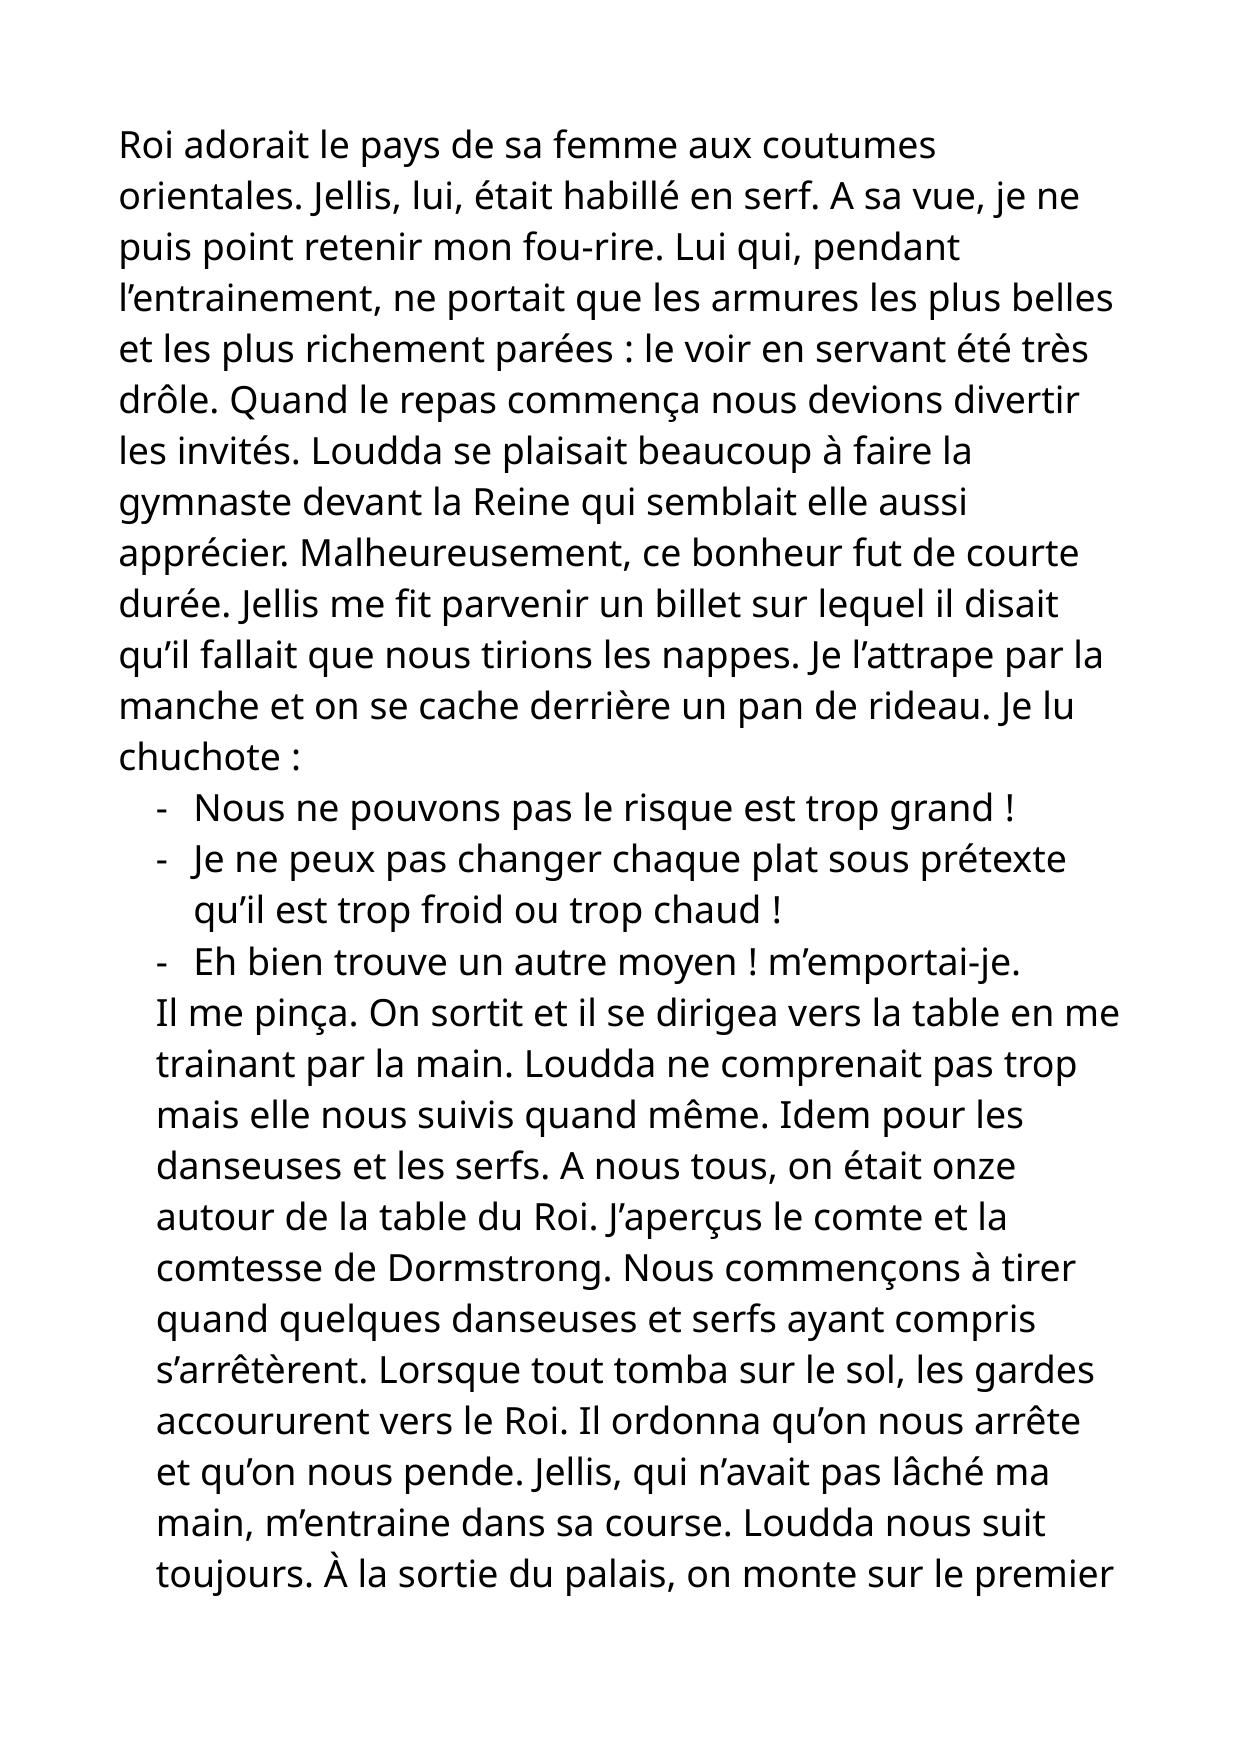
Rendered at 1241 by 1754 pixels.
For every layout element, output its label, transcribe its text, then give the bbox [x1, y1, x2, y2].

list Nous ne pouvons pas le risque est trop grand ! [156, 782, 1122, 833]
text Roi adorait le pays de sa femme aux coutumes orientales. Jellis, lui, était habillé en serf. A sa vue, je ne puis point retenir mon fou-rire. Lui qui, pendant l’entrainement, ne portait que les armures les plus belles et les plus richement parées : le voir en servant été très drôle. Quand le repas commença nous devions divertir les invités. Loudda se plaisait beaucoup à faire la gymnaste devant la Reine qui semblait elle aussi apprécier. Malheureusement, ce bonheur fut de courte durée. Jellis me fit parvenir un billet sur lequel il disait qu’il fallait que nous tirions les nappes. Je l’attrape par la manche et on se cache derrière un pan de rideau. Je lu chuchote : [118, 118, 1122, 782]
list Eh bien trouve un autre moyen ! m’emportai-je. [156, 935, 1122, 986]
list Je ne peux pas changer chaque plat sous prétexte qu’il est trop froid ou trop chaud ! [156, 833, 1122, 935]
text Il me pinça. On sortit et il se dirigea vers la table en me trainant par la main. Loudda ne comprenait pas trop mais elle nous suivis quand même. Idem pour les danseuses et les serfs. A nous tous, on était onze autour de la table du Roi. J’aperçus le comte et la comtesse de Dormstrong. Nous commençons à tirer quand quelques danseuses et serfs ayant compris s’arrêtèrent. Lorsque tout tomba sur le sol, les gardes accoururent vers le Roi. Il ordonna qu’on nous arrête et qu’on nous pende. Jellis, qui n’avait pas lâché ma main, m’entraine dans sa course. Loudda nous suit toujours. À la sortie du palais, on monte sur le premier [156, 986, 1122, 1598]
